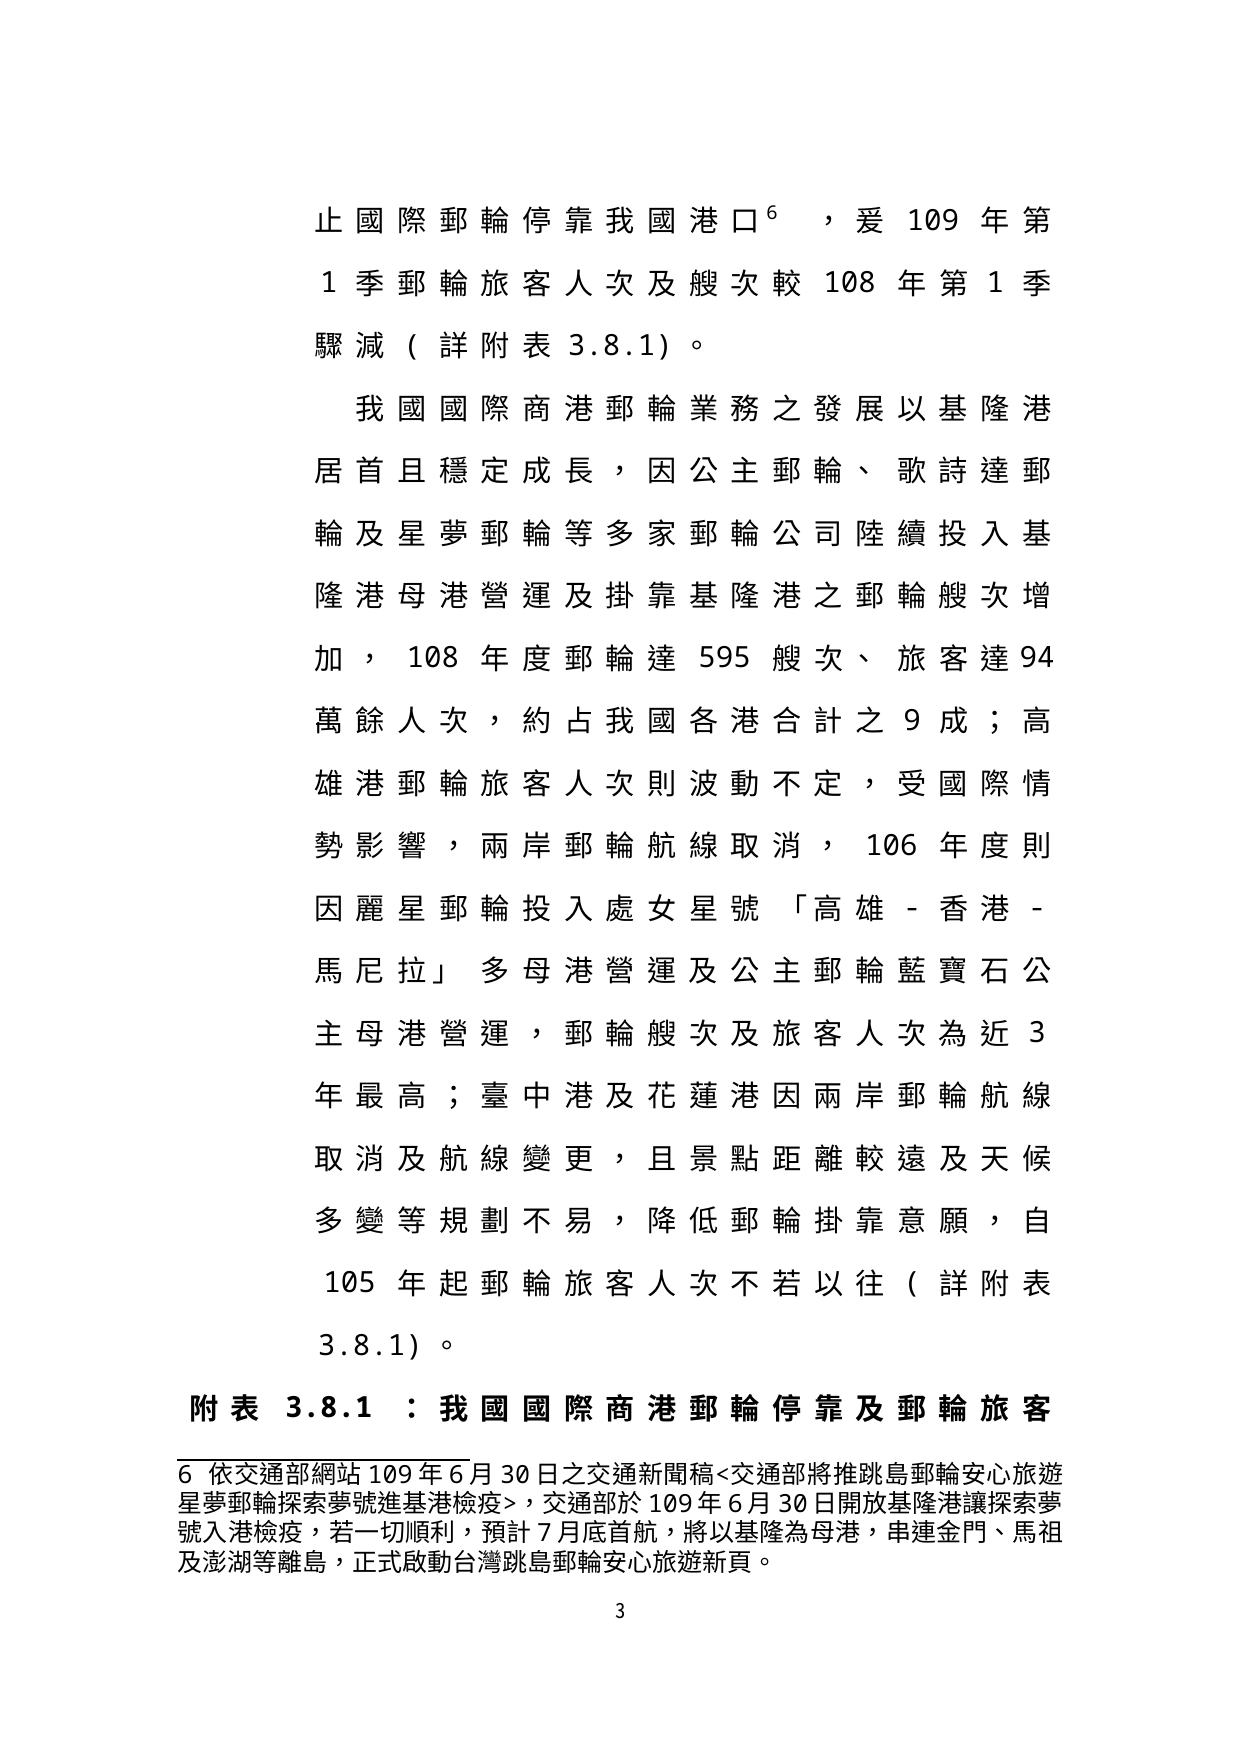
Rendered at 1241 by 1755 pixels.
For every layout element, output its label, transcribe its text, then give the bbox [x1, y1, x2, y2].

text 依交通部網站109年6月30日之交通新聞稿<交通部將推跳島郵輪安心旅遊 星夢郵輪探索夢號進基港檢疫>，交通部於109年6月30日開放基隆港讓探索夢號入港檢疫，若一切順利，預計7月底首航，將以基隆為母港，串連金門、馬祖及澎湖等離島，正式啟動台灣跳島郵輪安心旅遊新頁。 [177, 1460, 1063, 1577]
text 附表3.8.1：我國國際商港郵輪停靠及郵輪旅客 [183, 1365, 1058, 1427]
text 我國國際商港郵輪業務之發展以基隆港居首且穩定成長，因公主郵輪、歌詩達郵輪及星夢郵輪等多家郵輪公司陸續投入基隆港母港營運及掛靠基隆港之郵輪艘次增加，108年度郵輪達595艘次、旅客達94萬餘人次，約占我國各港合計之9成；高雄港郵輪旅客人次則波動不定，受國際情勢影響，兩岸郵輪航線取消，106年度則因麗星郵輪投入處女星號「高雄-香港-馬尼拉」多母港營運及公主郵輪藍寶石公主母港營運，郵輪艘次及旅客人次為近3年最高；臺中港及花蓮港因兩岸郵輪航線取消及航線變更，且景點距離較遠及天候多變等規劃不易，降低郵輪掛靠意願，自105年起郵輪旅客人次不若以往(詳附表3.8.1)。 [271, 365, 1058, 1365]
text 我國國際商港整體郵輪旅客自101年度起呈成長趨勢，107年度突破100萬旅客人次；自106年度起，郵輪停靠逾600艘次，108年度達667艘次；109年度為因應COVID-19疫情，自109年2月6日起禁止國際郵輪停靠我國港口，爰109年第1季郵輪旅客人次及艘次較108年第1季驟減(詳附表3.8.1)。 [271, 177, 1058, 365]
